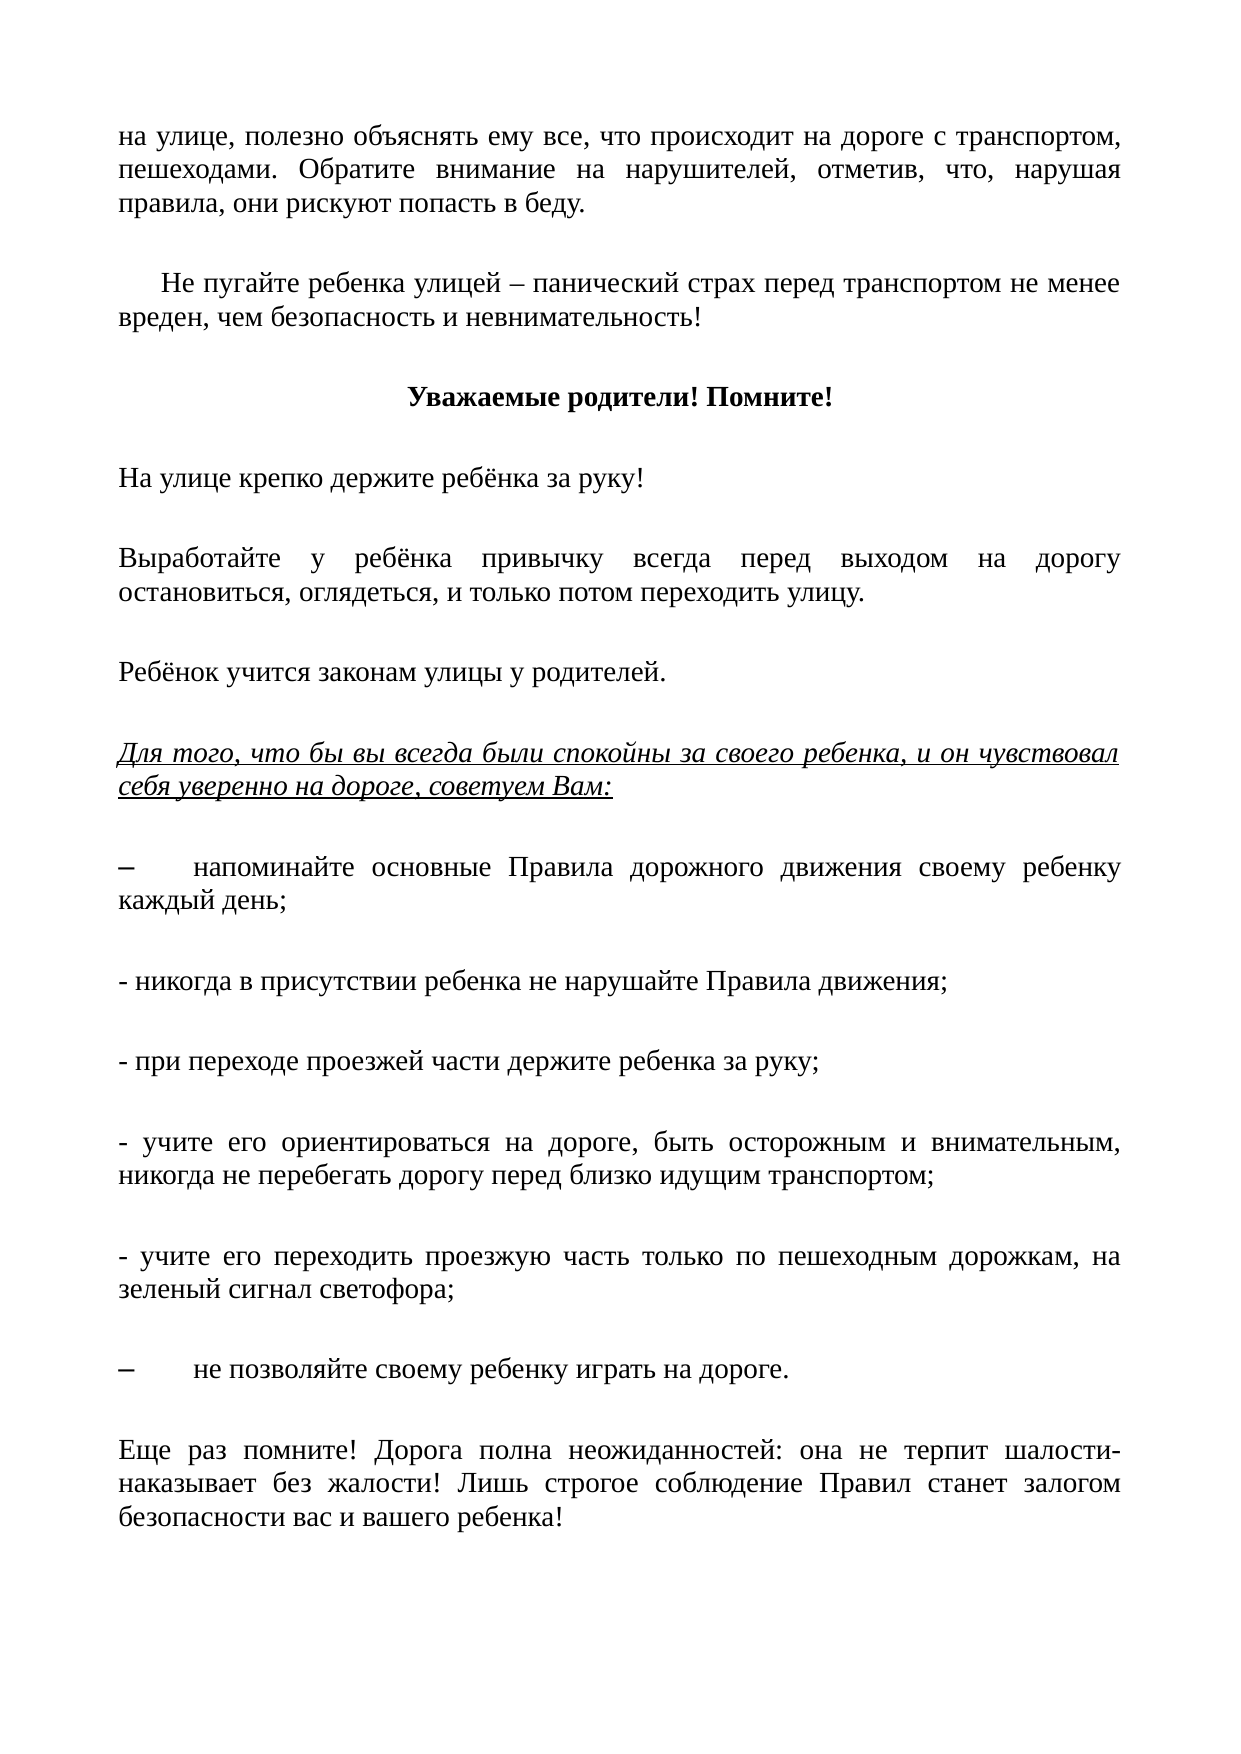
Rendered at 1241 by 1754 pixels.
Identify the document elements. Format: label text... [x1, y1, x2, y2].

text Выработайте у ребёнка привычку всегда перед выходом на дорогу остановиться, оглядеться, и только потом переходить улицу. [118, 540, 1122, 607]
list на улице, полезно объяснять ему все, что происходит на дороге с транспортом, пешеходами. Обратите внимание на нарушителей, отметив, что, нарушая правила, они рискуют попасть в беду. [118, 118, 1122, 219]
text Для того, что бы вы всегда были спокойны за своего ребенка, и он чувствовал себя уверенно на дороге, советуем Вам: [118, 735, 1122, 802]
list Еще раз помните! Дорога полна неожиданностей: она не терпит шалости- наказывает без жалости! Лишь строгое соблюдение Правил станет залогом безопасности вас и вашего ребенка! [118, 1432, 1122, 1533]
text - учите его ориентироваться на дороге, быть осторожным и внимательным, никогда не перебегать дорогу перед близко идущим транспортом; [118, 1124, 1122, 1191]
list - никогда в присутствии ребенка не нарушайте Правила движения; [118, 963, 1122, 996]
text - учите его переходить проезжую часть только по пешеходным дорожкам, на зеленый сигнал светофора; [118, 1238, 1122, 1305]
text - при переходе проезжей части держите ребенка за руку; [118, 1043, 1122, 1077]
text На улице крепко держите ребёнка за руку! [118, 460, 1122, 493]
text Уважаемые родители! Помните! [118, 379, 1122, 413]
text Ребёнок учится законам улицы у родителей. [118, 654, 1122, 688]
list напоминайте основные Правила дорожного движения своему ребенку каждый день; [118, 849, 1122, 916]
text Не пугайте ребенка улицей – панический страх перед транспортом не менее вреден, чем безопасность и невнимательность! [118, 266, 1122, 333]
list не позволяйте своему ребенку играть на дороге. [118, 1352, 1122, 1385]
